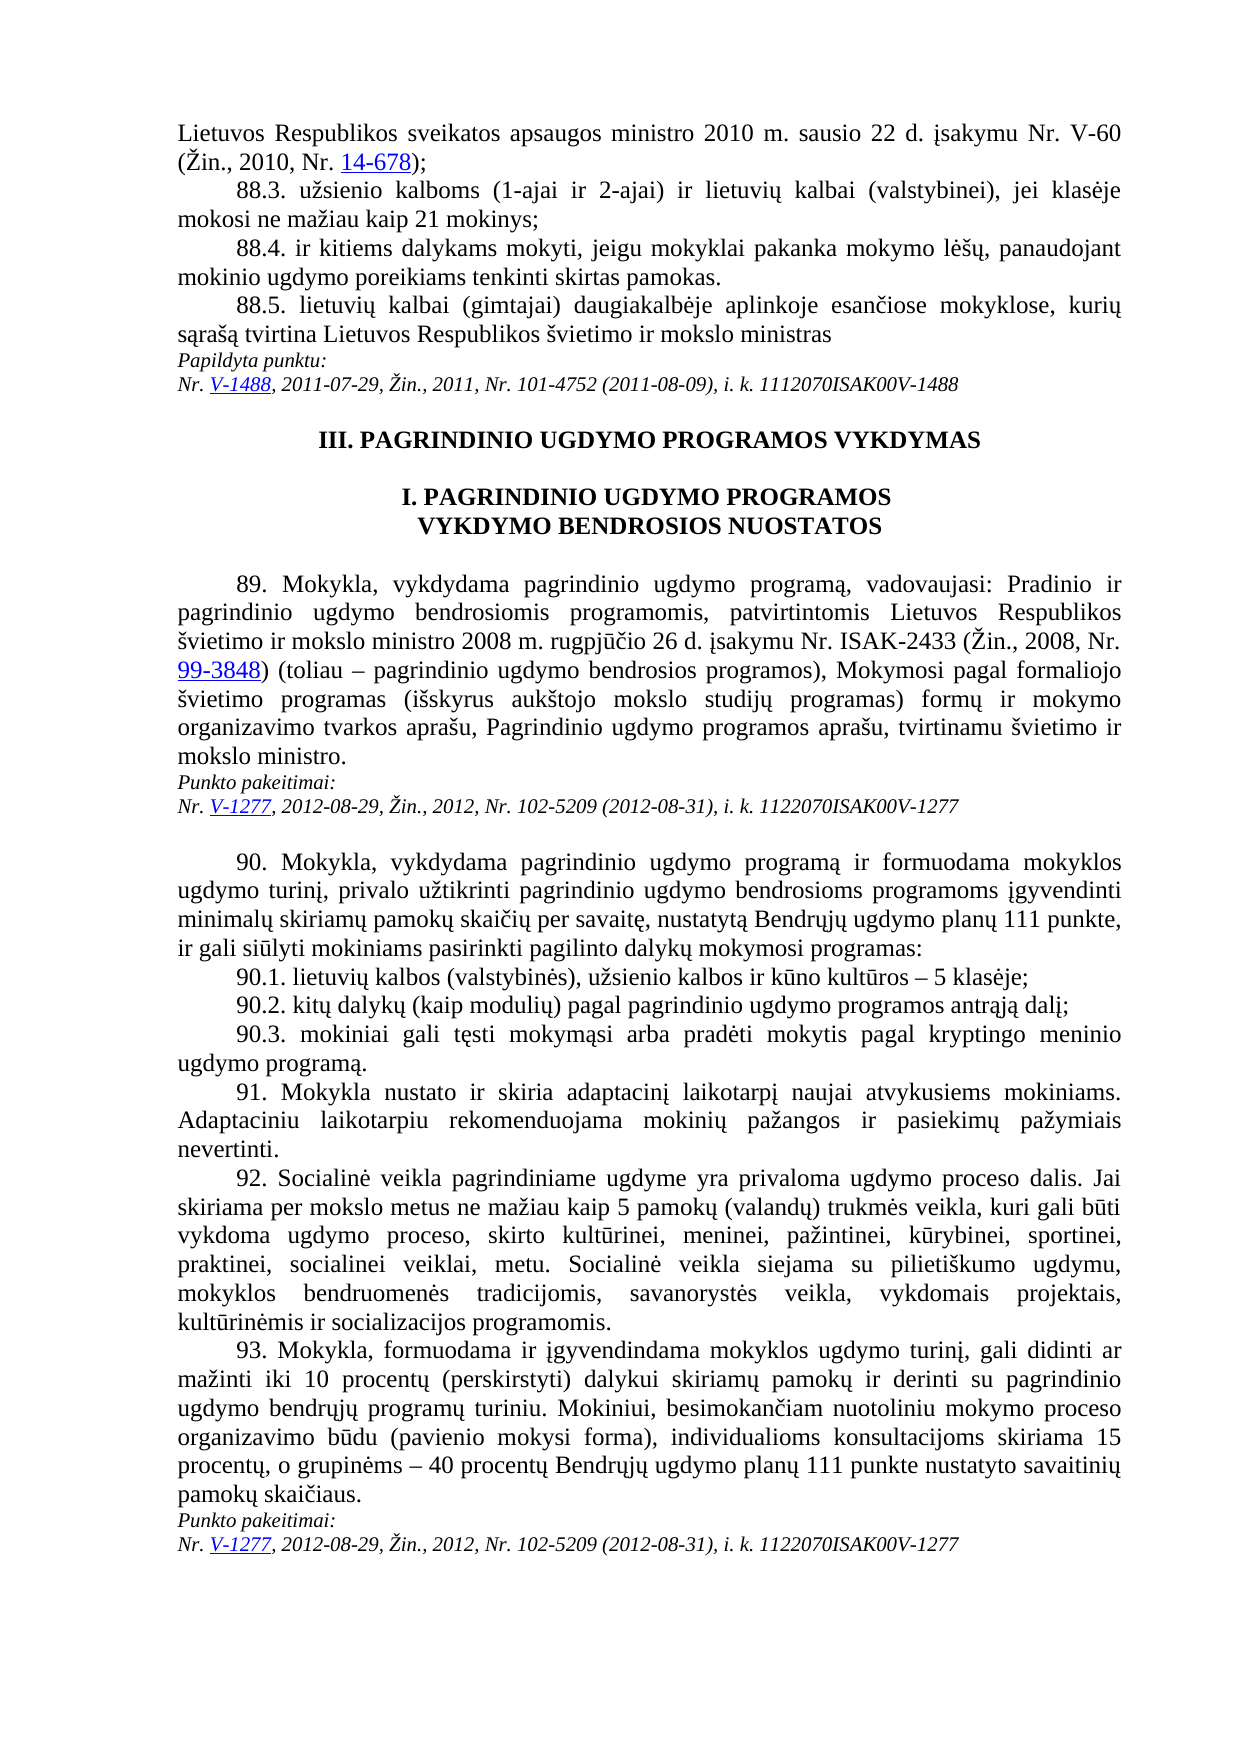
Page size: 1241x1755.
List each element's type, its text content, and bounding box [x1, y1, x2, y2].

text Papildyta punktu: [177, 348, 1122, 372]
text Lietuvos Respublikos sveikatos apsaugos ministro 2010 m. sausio 22 d. įsakymu Nr. V-60 (Žin., 2010, Nr. 14-678); [177, 118, 1122, 176]
text Nr. V-1488, 2011-07-29, Žin., 2011, Nr. 101-4752 (2011-08-09), i. k. 1112070ISAK00V-1488 [177, 372, 1122, 396]
text 90.3. mokiniai gali tęsti mokymąsi arba pradėti mokytis pagal kryptingo meninio ugdymo programą. [177, 1019, 1122, 1077]
text Nr. V-1277, 2012-08-29, Žin., 2012, Nr. 102-5209 (2012-08-31), i. k. 1122070ISAK00V-1277 [177, 794, 1122, 818]
text 90.1. lietuvių kalbos (valstybinės), užsienio kalbos ir kūno kultūros – 5 klasėje; [177, 962, 1122, 991]
text 92. Socialinė veikla pagrindiniame ugdyme yra privaloma ugdymo proceso dalis. Jai skiriama per mokslo metus ne mažiau kaip 5 pamokų (valandų) trukmės veikla, kuri gali būti vykdoma ugdymo proceso, skirto kultūrinei, meninei, pažintinei, kūrybinei, sportinei, praktinei, socialinei veiklai, metu. Socialinė veikla siejama su pilietiškumo ugdymu, mokyklos bendruomenės tradicijomis, savanorystės veikla, vykdomais projektais, kultūrinėmis ir socializacijos programomis. [177, 1163, 1122, 1336]
text 88.3. užsienio kalboms (1-ajai ir 2-ajai) ir lietuvių kalbai (valstybinei), jei klasėje mokosi ne mažiau kaip 21 mokinys; [177, 176, 1122, 233]
text 89. Mokykla, vykdydama pagrindinio ugdymo programą, vadovaujasi: Pradinio ir pagrindinio ugdymo bendrosiomis programomis, patvirtintomis Lietuvos Respublikos švietimo ir mokslo ministro 2008 m. rugpjūčio 26 d. įsakymu Nr. ISAK-2433 (Žin., 2008, Nr. 99-3848) (toliau – pagrindinio ugdymo bendrosios programos), Mokymosi pagal formaliojo švietimo programas (išskyrus aukštojo mokslo studijų programas) formų ir mokymo organizavimo tvarkos aprašu, Pagrindinio ugdymo programos aprašu, tvirtinamu švietimo ir mokslo ministro. [177, 569, 1122, 770]
text 90. Mokykla, vykdydama pagrindinio ugdymo programą ir formuodama mokyklos ugdymo turinį, privalo užtikrinti pagrindinio ugdymo bendrosioms programoms įgyvendinti minimalų skiriamų pamokų skaičių per savaitę, nustatytą Bendrųjų ugdymo planų 111 punkte, ir gali siūlyti mokiniams pasirinkti pagilinto dalykų mokymosi programas: [177, 847, 1122, 962]
text I. PAGRINDINIO UGDYMO PROGRAMOS VYKDYMO BENDROSIOS NUOSTATOS [177, 482, 1122, 540]
text Punkto pakeitimai: [177, 770, 1122, 794]
text Punkto pakeitimai: [177, 1508, 1122, 1532]
text 90.2. kitų dalykų (kaip modulių) pagal pagrindinio ugdymo programos antrąją dalį; [177, 991, 1122, 1019]
text 93. Mokykla, formuodama ir įgyvendindama mokyklos ugdymo turinį, gali didinti ar mažinti iki 10 procentų (perskirstyti) dalykui skiriamų pamokų ir derinti su pagrindinio ugdymo bendrųjų programų turiniu. Mokiniui, besimokančiam nuotoliniu mokymo proceso organizavimo būdu (pavienio mokysi forma), individualioms konsultacijoms skiriama 15 procentų, o grupinėms – 40 procentų Bendrųjų ugdymo planų 111 punkte nustatyto savaitinių pamokų skaičiaus. [177, 1336, 1122, 1508]
text 91. Mokykla nustato ir skiria adaptacinį laikotarpį naujai atvykusiems mokiniams. Adaptaciniu laikotarpiu rekomenduojama mokinių pažangos ir pasiekimų pažymiais nevertinti. [177, 1077, 1122, 1163]
text III. PAGRINDINIO UGDYMO PROGRAMOS VYKDYMAS [177, 425, 1122, 454]
text 88.4. ir kitiems dalykams mokyti, jeigu mokyklai pakanka mokymo lėšų, panaudojant mokinio ugdymo poreikiams tenkinti skirtas pamokas. [177, 233, 1122, 291]
text 88.5. lietuvių kalbai (gimtajai) daugiakalbėje aplinkoje esančiose mokyklose, kurių sąrašą tvirtina Lietuvos Respublikos švietimo ir mokslo ministras [177, 291, 1122, 348]
text Nr. V-1277, 2012-08-29, Žin., 2012, Nr. 102-5209 (2012-08-31), i. k. 1122070ISAK00V-1277 [177, 1532, 1122, 1556]
